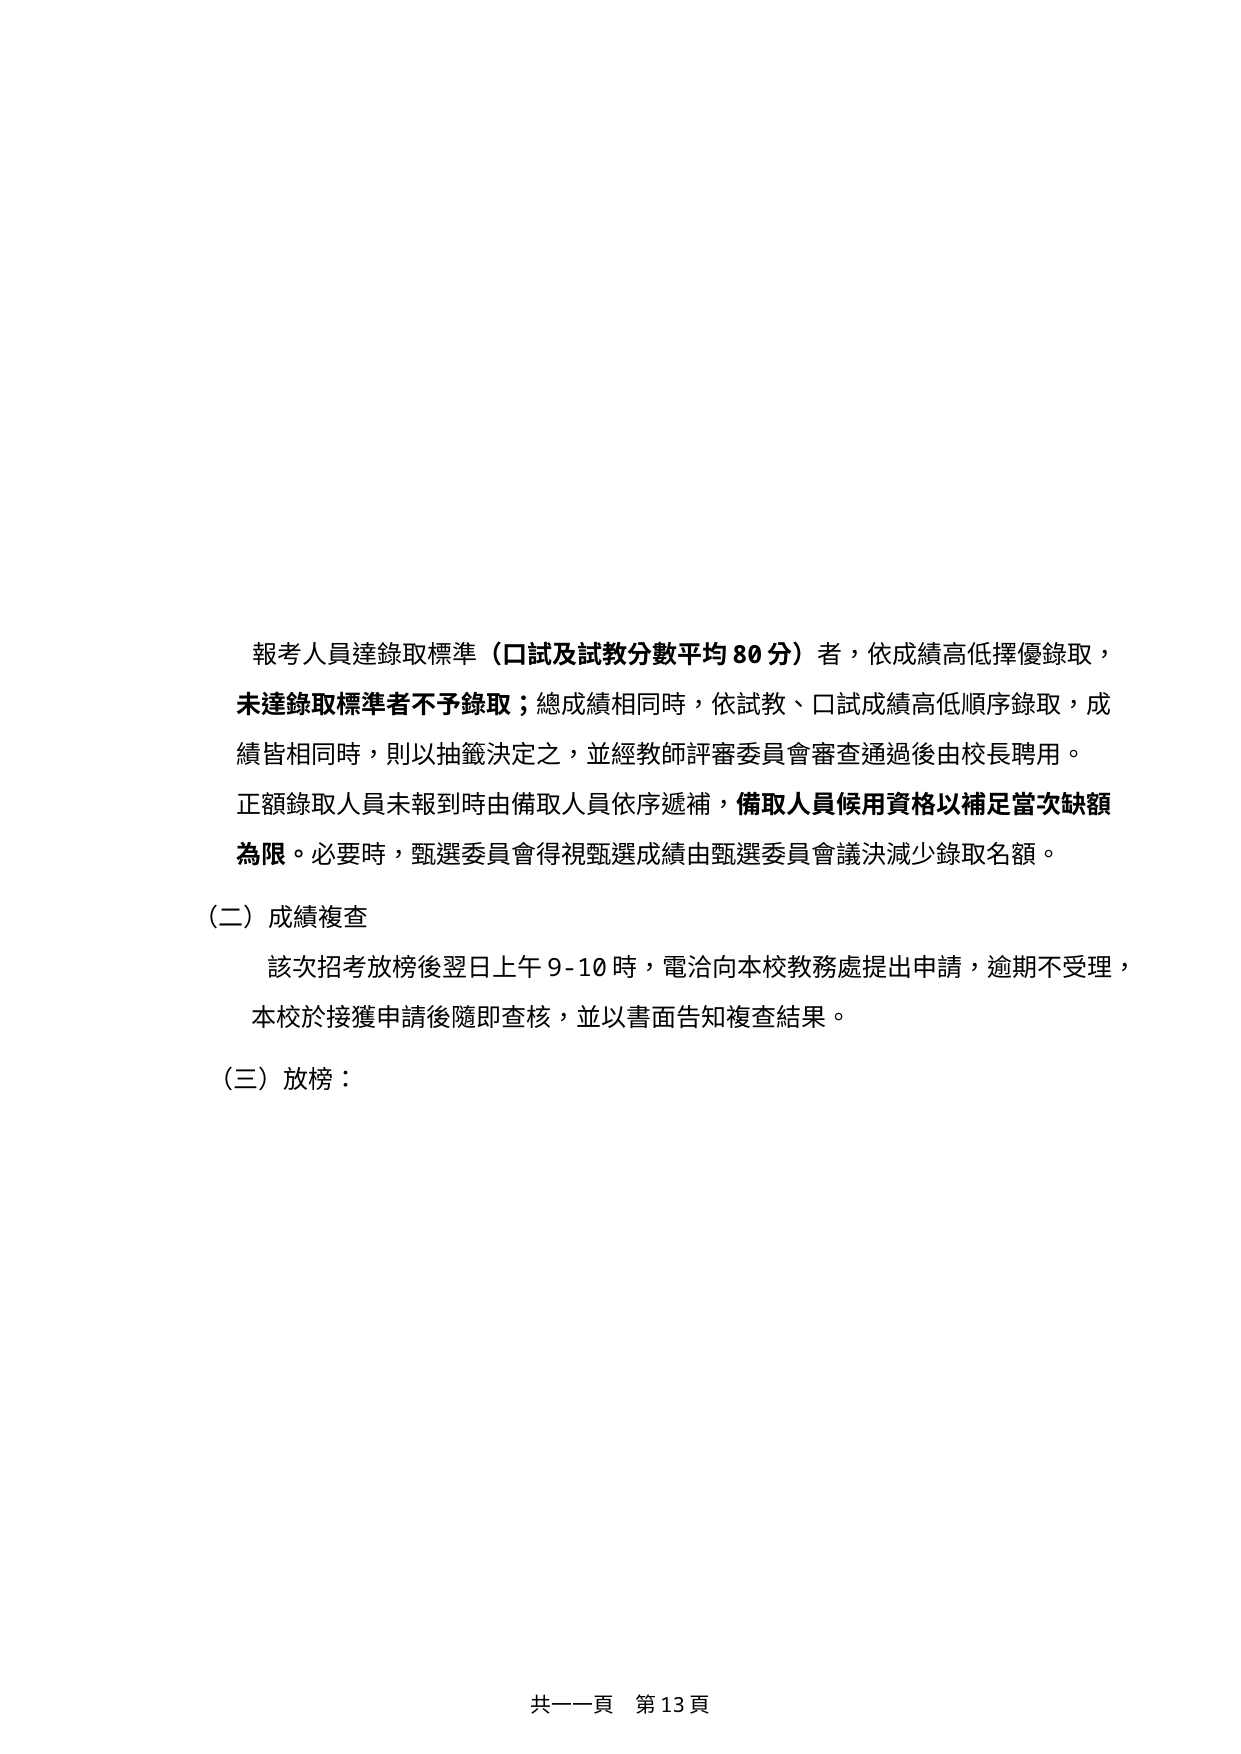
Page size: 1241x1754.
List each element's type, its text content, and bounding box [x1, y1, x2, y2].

text 正額錄取人員未報到時由備取人員依序遞補，備取人員候用資格以補足當次缺額為限。必要時，甄選委員會得視甄選成績由甄選委員會議決減少錄取名額。 [236, 774, 1122, 874]
text （三）放榜： [118, 1036, 1122, 1099]
text （二）成績複查 [118, 874, 1122, 936]
text 報考人員達錄取標準（口試及試教分數平均80分）者，依成績高低擇優錄取，未達錄取標準者不予錄取；總成績相同時，依試教、口試成績高低順序錄取，成績皆相同時，則以抽籤決定之，並經教師評審委員會審查通過後由校長聘用。 [192, 624, 1122, 774]
text 該次招考放榜後翌日上午9-10時，電洽向本校教務處提出申請，逾期不受理，本校於接獲申請後隨即查核，並以書面告知複查結果。 [207, 936, 1122, 1036]
